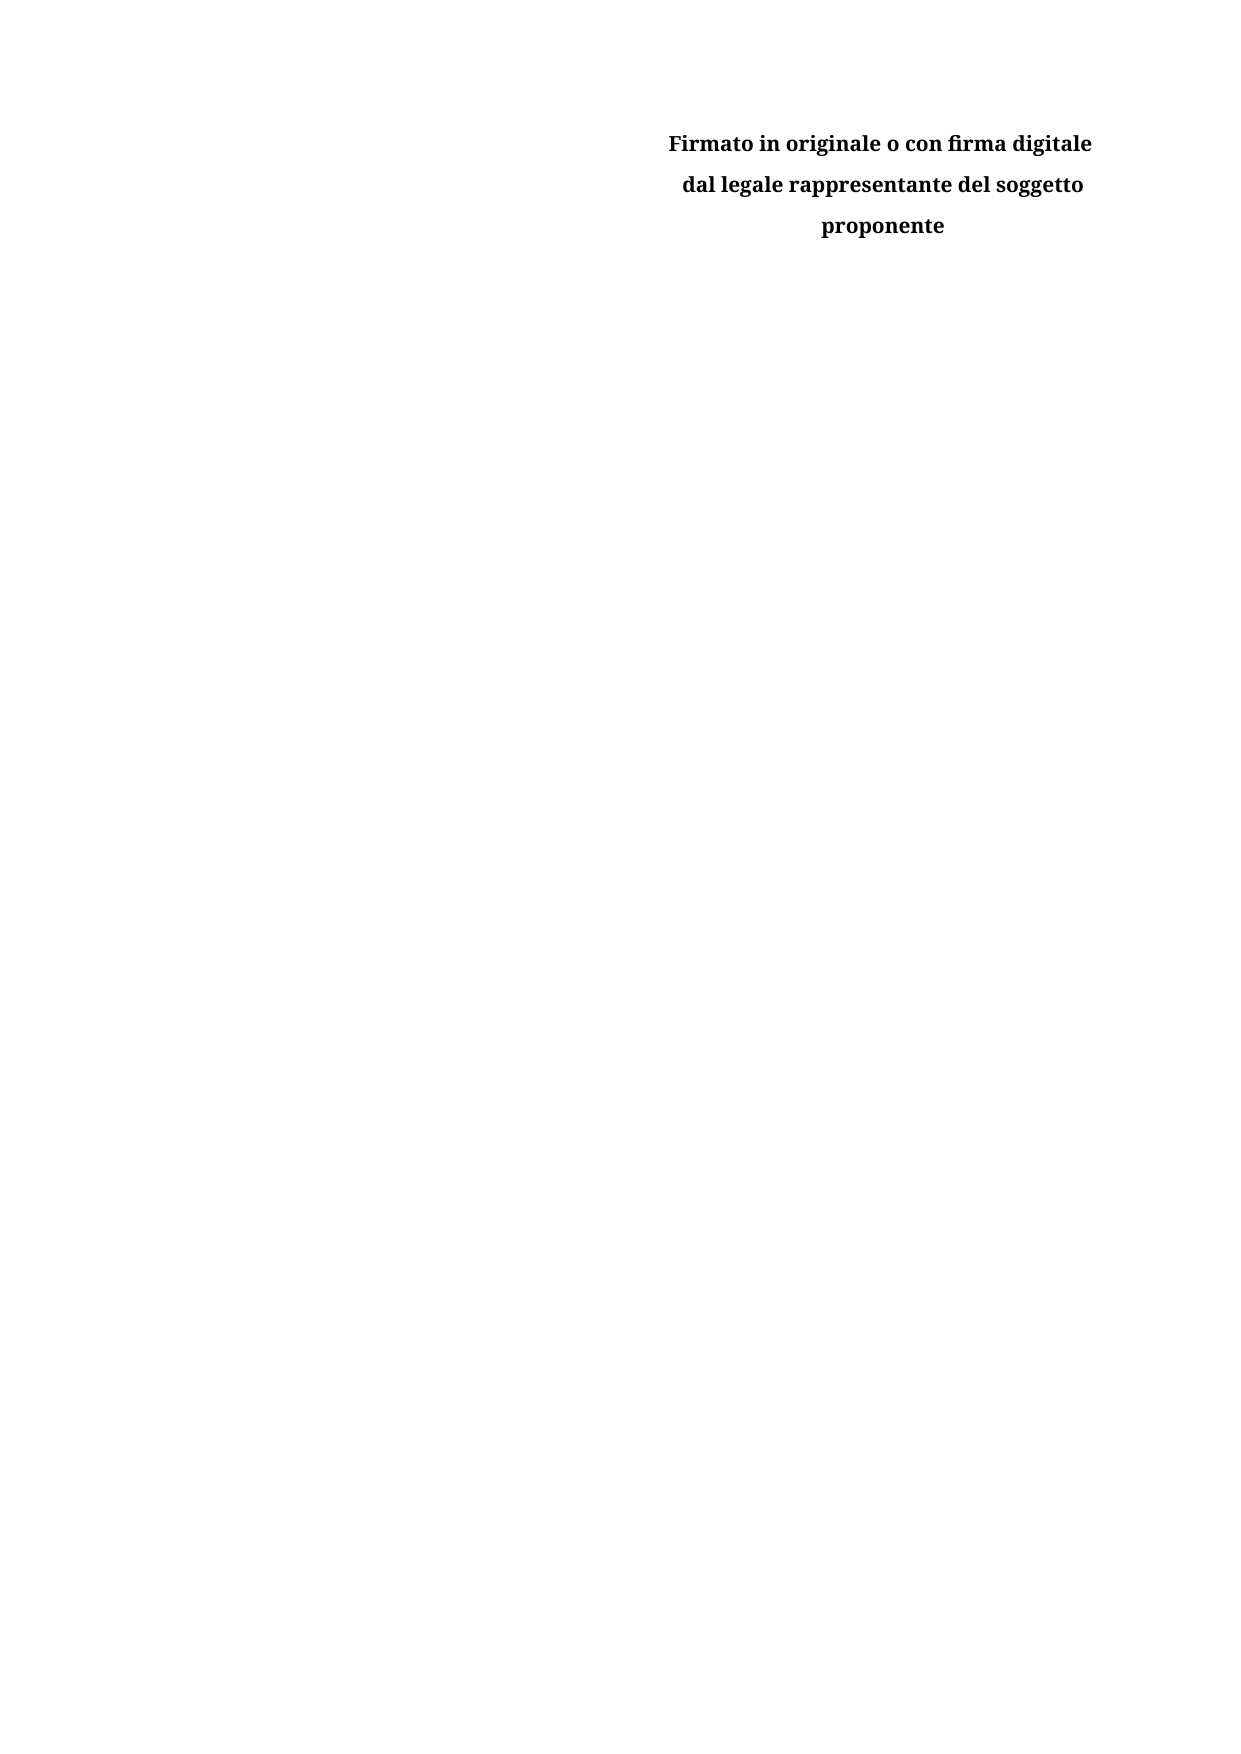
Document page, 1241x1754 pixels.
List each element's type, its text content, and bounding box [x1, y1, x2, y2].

text dal legale rappresentante del soggetto proponente [644, 159, 1122, 242]
text Firmato in originale o con firma digitale [644, 118, 1122, 159]
